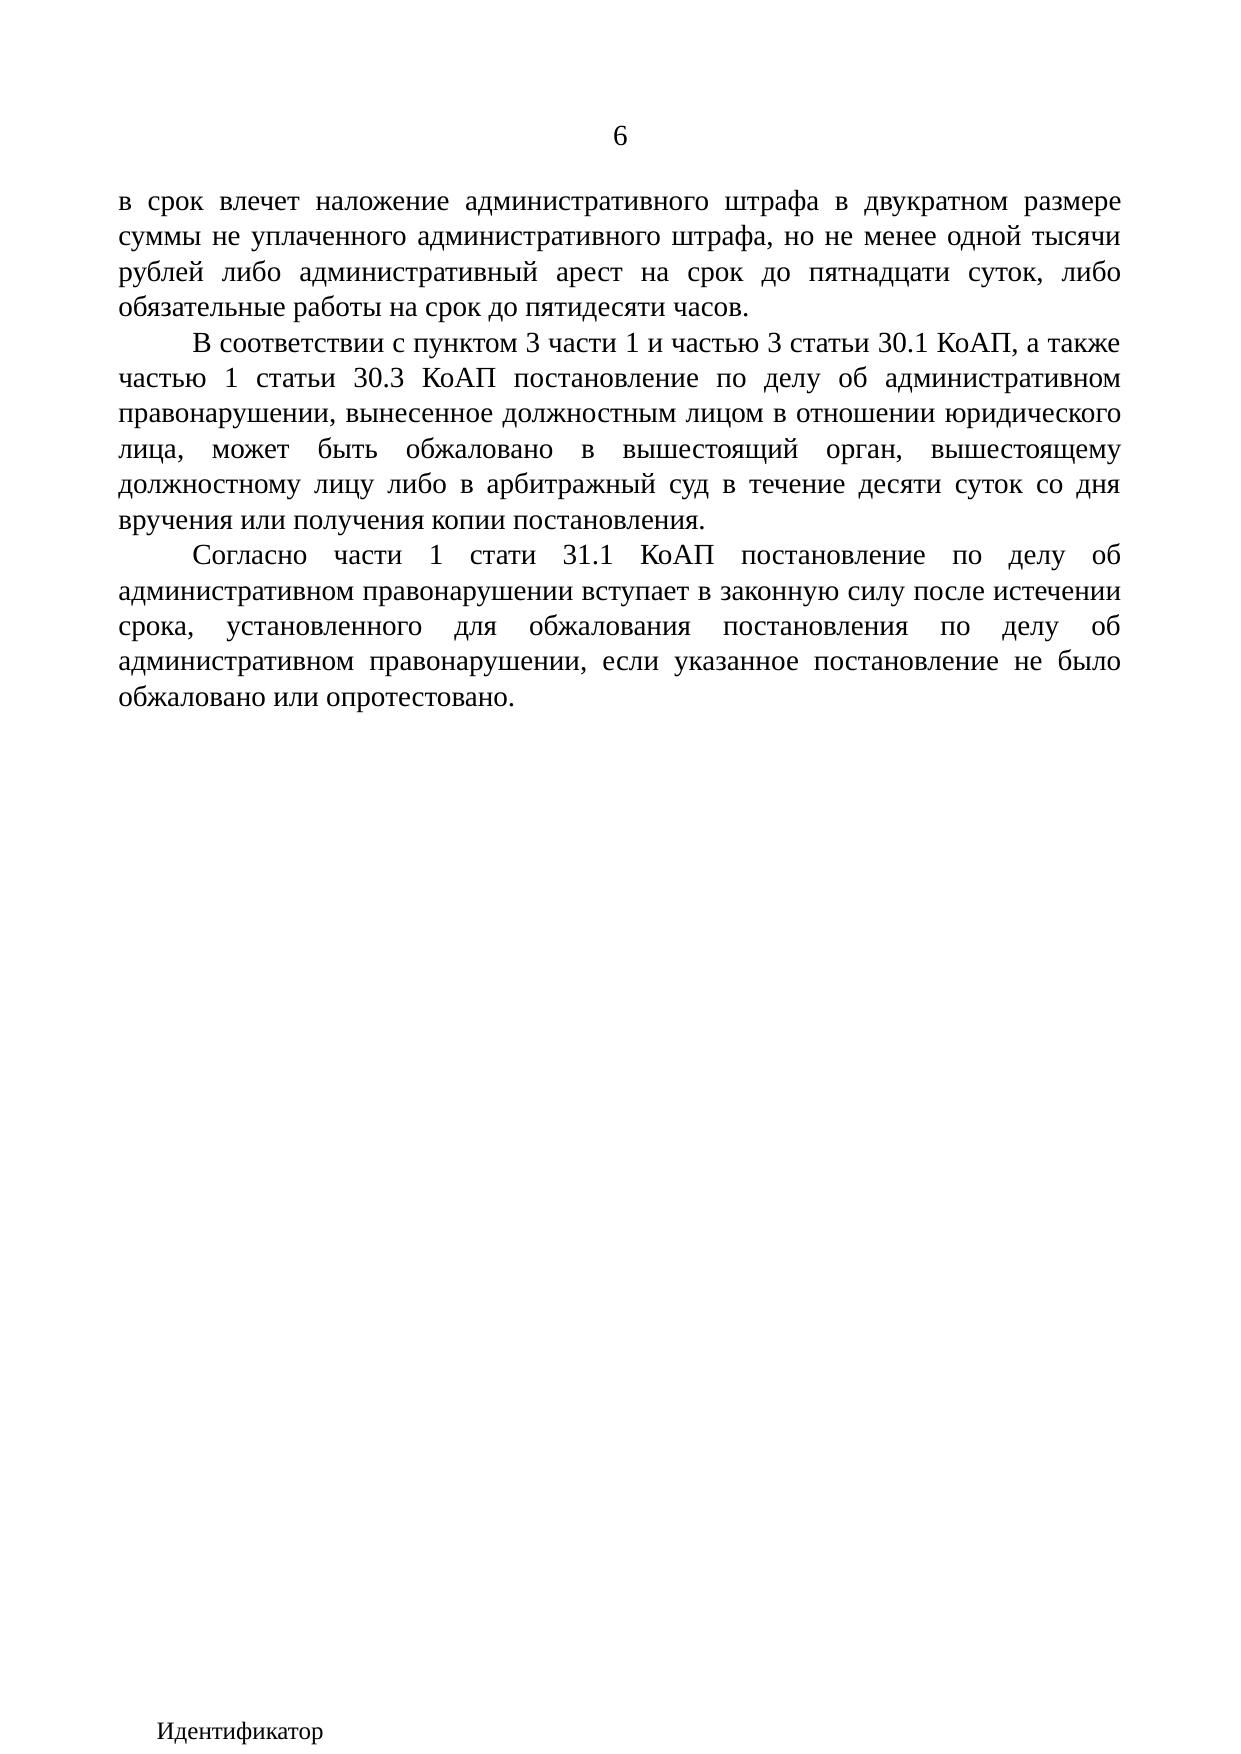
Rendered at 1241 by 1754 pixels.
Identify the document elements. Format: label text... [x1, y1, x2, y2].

text Согласно части 1 стати 31.1 КоАП постановление по делу об административном правонарушении вступает в законную силу после истечении срока, установленного для обжалования постановления по делу об административном правонарушении, если указанное постановление не было обжаловано или опротестовано. [118, 535, 1122, 712]
text В соответствии с пунктом 3 части 1 и частью 3 статьи 30.1 КоАП, а также частью 1 статьи 30.3 КоАП постановление по делу об административном правонарушении, вынесенное должностным лицом в отношении юридического лица, может быть обжаловано в вышестоящий орган, вышестоящему должностному лицу либо в арбитражный суд в течение десяти суток со дня вручения или получения копии постановления. [118, 323, 1122, 535]
text в срок влечет наложение административного штрафа в двукратном размере суммы не уплаченного административного штрафа, но не менее одной тысячи рублей либо административный арест на срок до пятнадцати суток, либо обязательные работы на срок до пятидесяти часов. [118, 181, 1122, 323]
